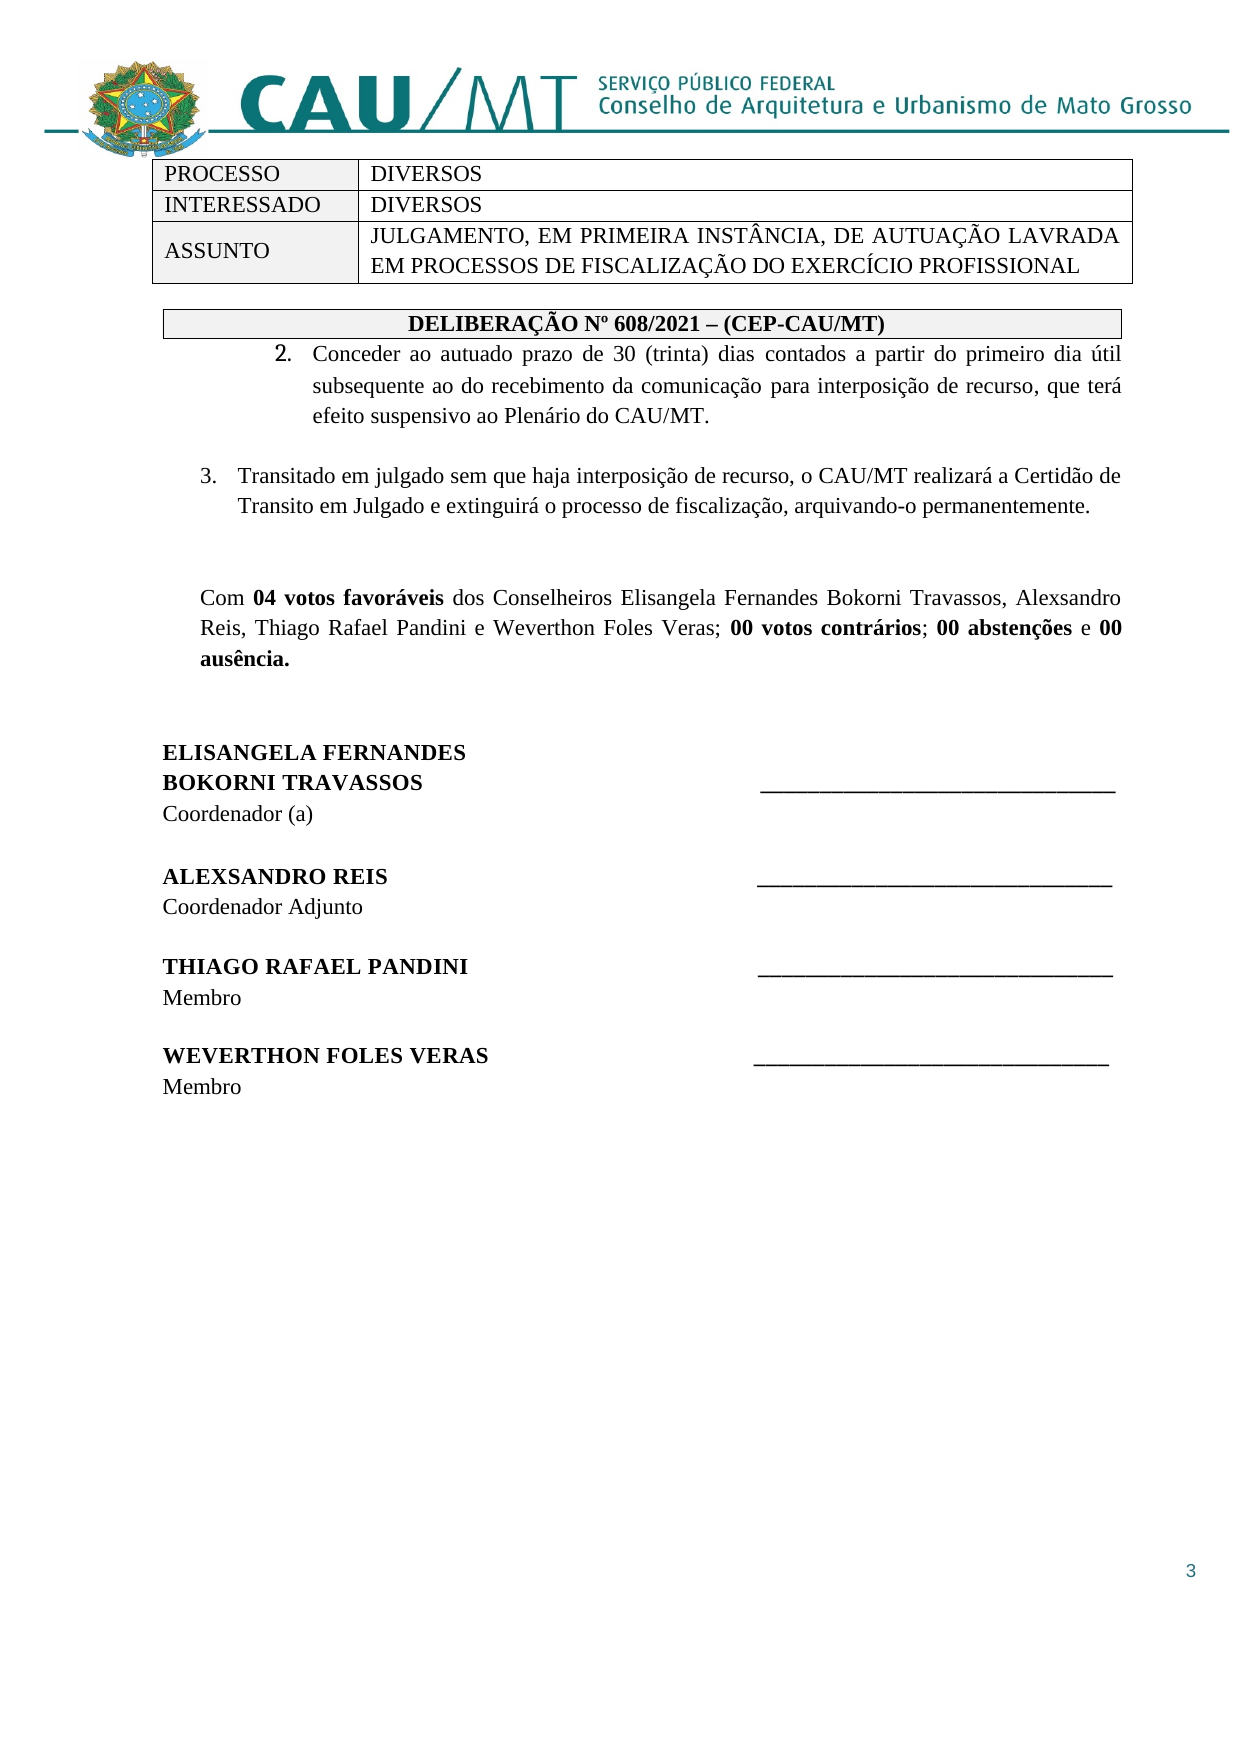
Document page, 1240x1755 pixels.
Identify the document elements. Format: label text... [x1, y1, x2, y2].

text thiago rafael pandini ______________________________ [162, 953, 1122, 980]
text Membro [162, 984, 1122, 1010]
list Conceder ao autuado prazo de 30 (trinta) dias contados a partir do primeiro dia útil subsequente ao do recebimento da comunicação para interposição de recurso, que terá efeito suspensivo ao Plenário do CAU/MT. [275, 339, 1122, 428]
text Membro [162, 1073, 1122, 1099]
text Weverthon Foles VEras ______________________________ [162, 1043, 1122, 1069]
text Com 04 votos favoráveis dos Conselheiros Elisangela Fernandes Bokorni Travassos, Alexsandro Reis, Thiago Rafael Pandini e Weverthon Foles Veras; 00 votos contrários; 00 abstenções e 00 ausência. [200, 584, 1122, 671]
text Elisangela Fernandes [162, 739, 1122, 766]
text alexsandro REIS ______________________________ [162, 863, 1122, 889]
list Transitado em julgado sem que haja interposição de recurso, o CAU/MT realizará a Certidão de Transito em Julgado e extinguirá o processo de fiscalização, arquivando-o permanentemente. [200, 462, 1122, 519]
text Bokorni travassos ______________________________ [162, 769, 1122, 796]
text Coordenador Adjunto [162, 893, 1122, 919]
text Coordenador (a) [162, 799, 1122, 826]
